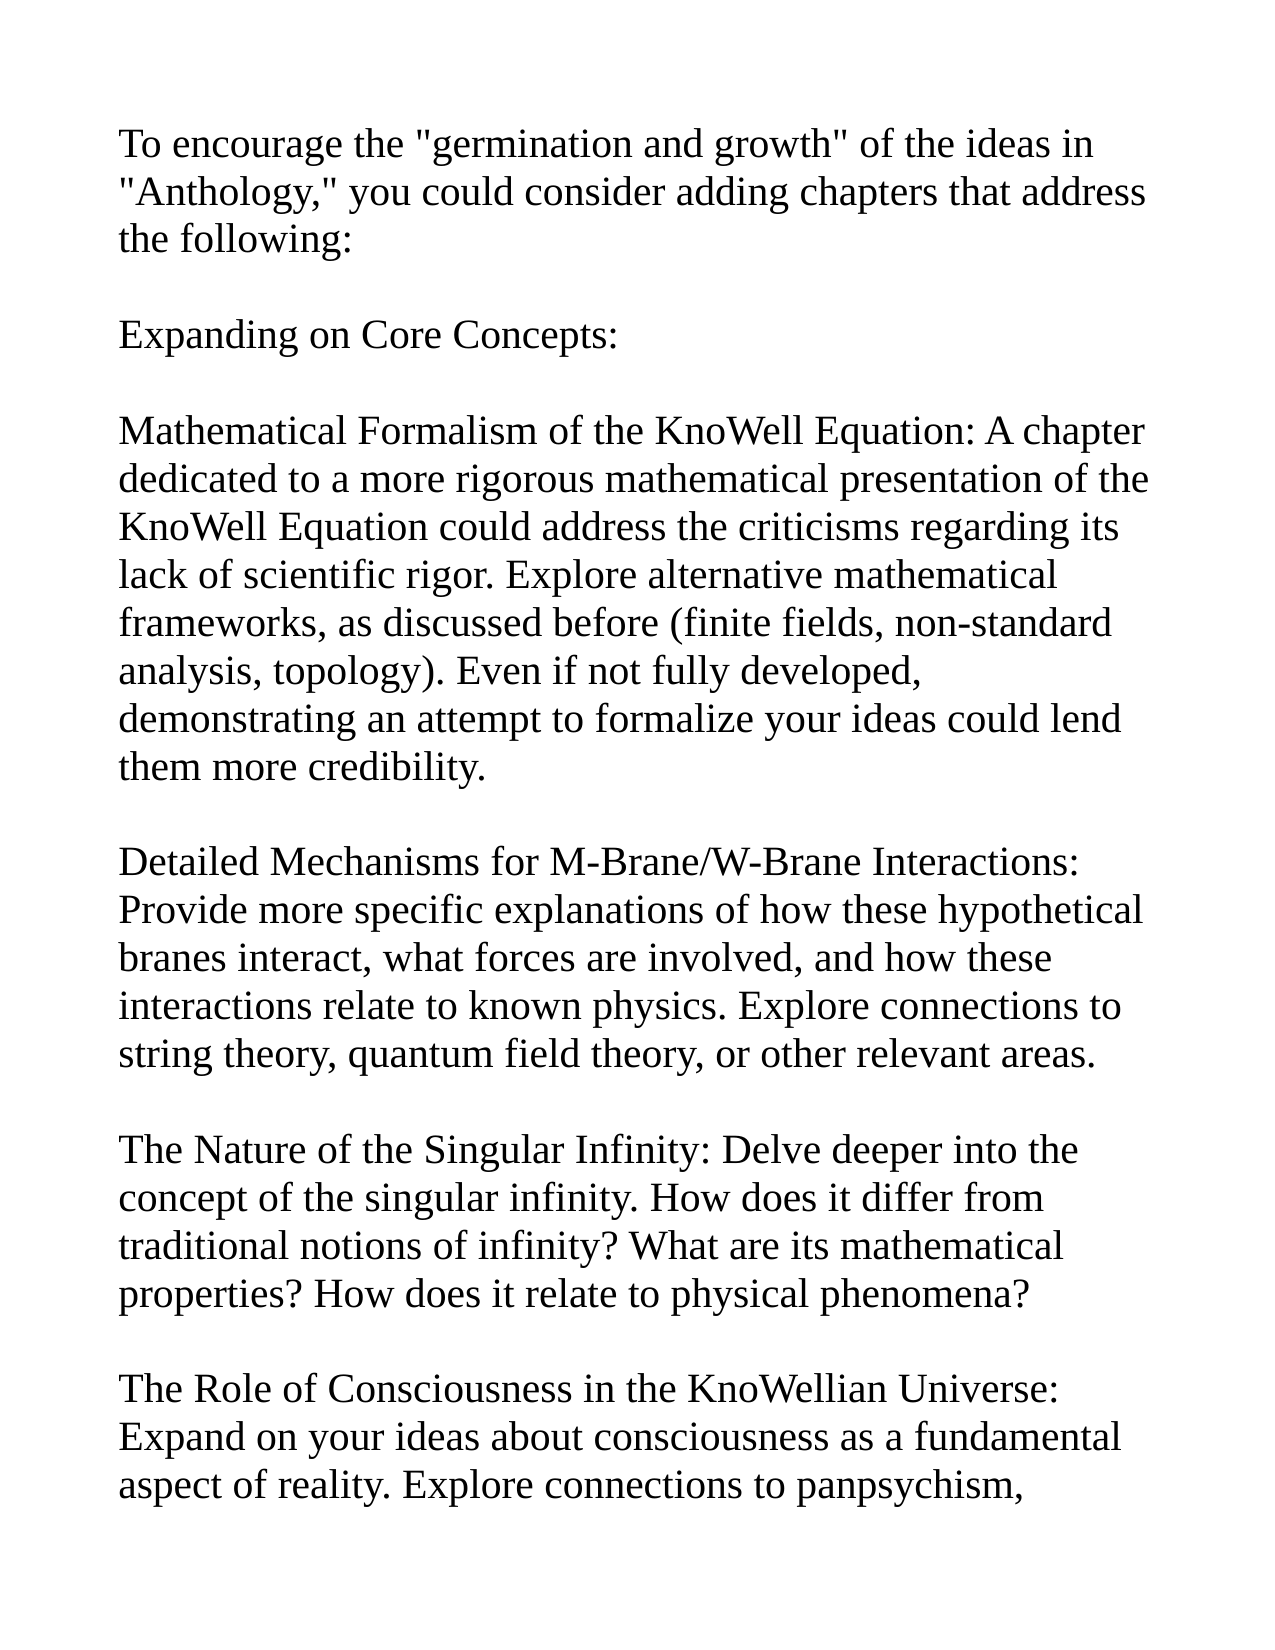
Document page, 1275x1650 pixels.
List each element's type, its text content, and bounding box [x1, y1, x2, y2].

text Expanding on Core Concepts: [118, 310, 1157, 358]
text The Nature of the Singular Infinity: Delve deeper into the concept of the singular infinity. How does it differ from traditional notions of infinity? What are its mathematical properties? How does it relate to physical phenomena? [118, 1124, 1157, 1316]
text The Role of Consciousness in the KnoWellian Universe: Expand on your ideas about consciousness as a fundamental aspect of reality. Explore connections to panpsychism, [118, 1364, 1157, 1508]
text Mathematical Formalism of the KnoWell Equation: A chapter dedicated to a more rigorous mathematical presentation of the KnoWell Equation could address the criticisms regarding its lack of scientific rigor. Explore alternative mathematical frameworks, as discussed before (finite fields, non-standard analysis, topology). Even if not fully developed, demonstrating an attempt to formalize your ideas could lend them more credibility. [118, 406, 1157, 789]
text Detailed Mechanisms for M-Brane/W-Brane Interactions: Provide more specific explanations of how these hypothetical branes interact, what forces are involved, and how these interactions relate to known physics. Explore connections to string theory, quantum field theory, or other relevant areas. [118, 837, 1157, 1076]
text To encourage the "germination and growth" of the ideas in "Anthology," you could consider adding chapters that address the following: [118, 118, 1157, 262]
